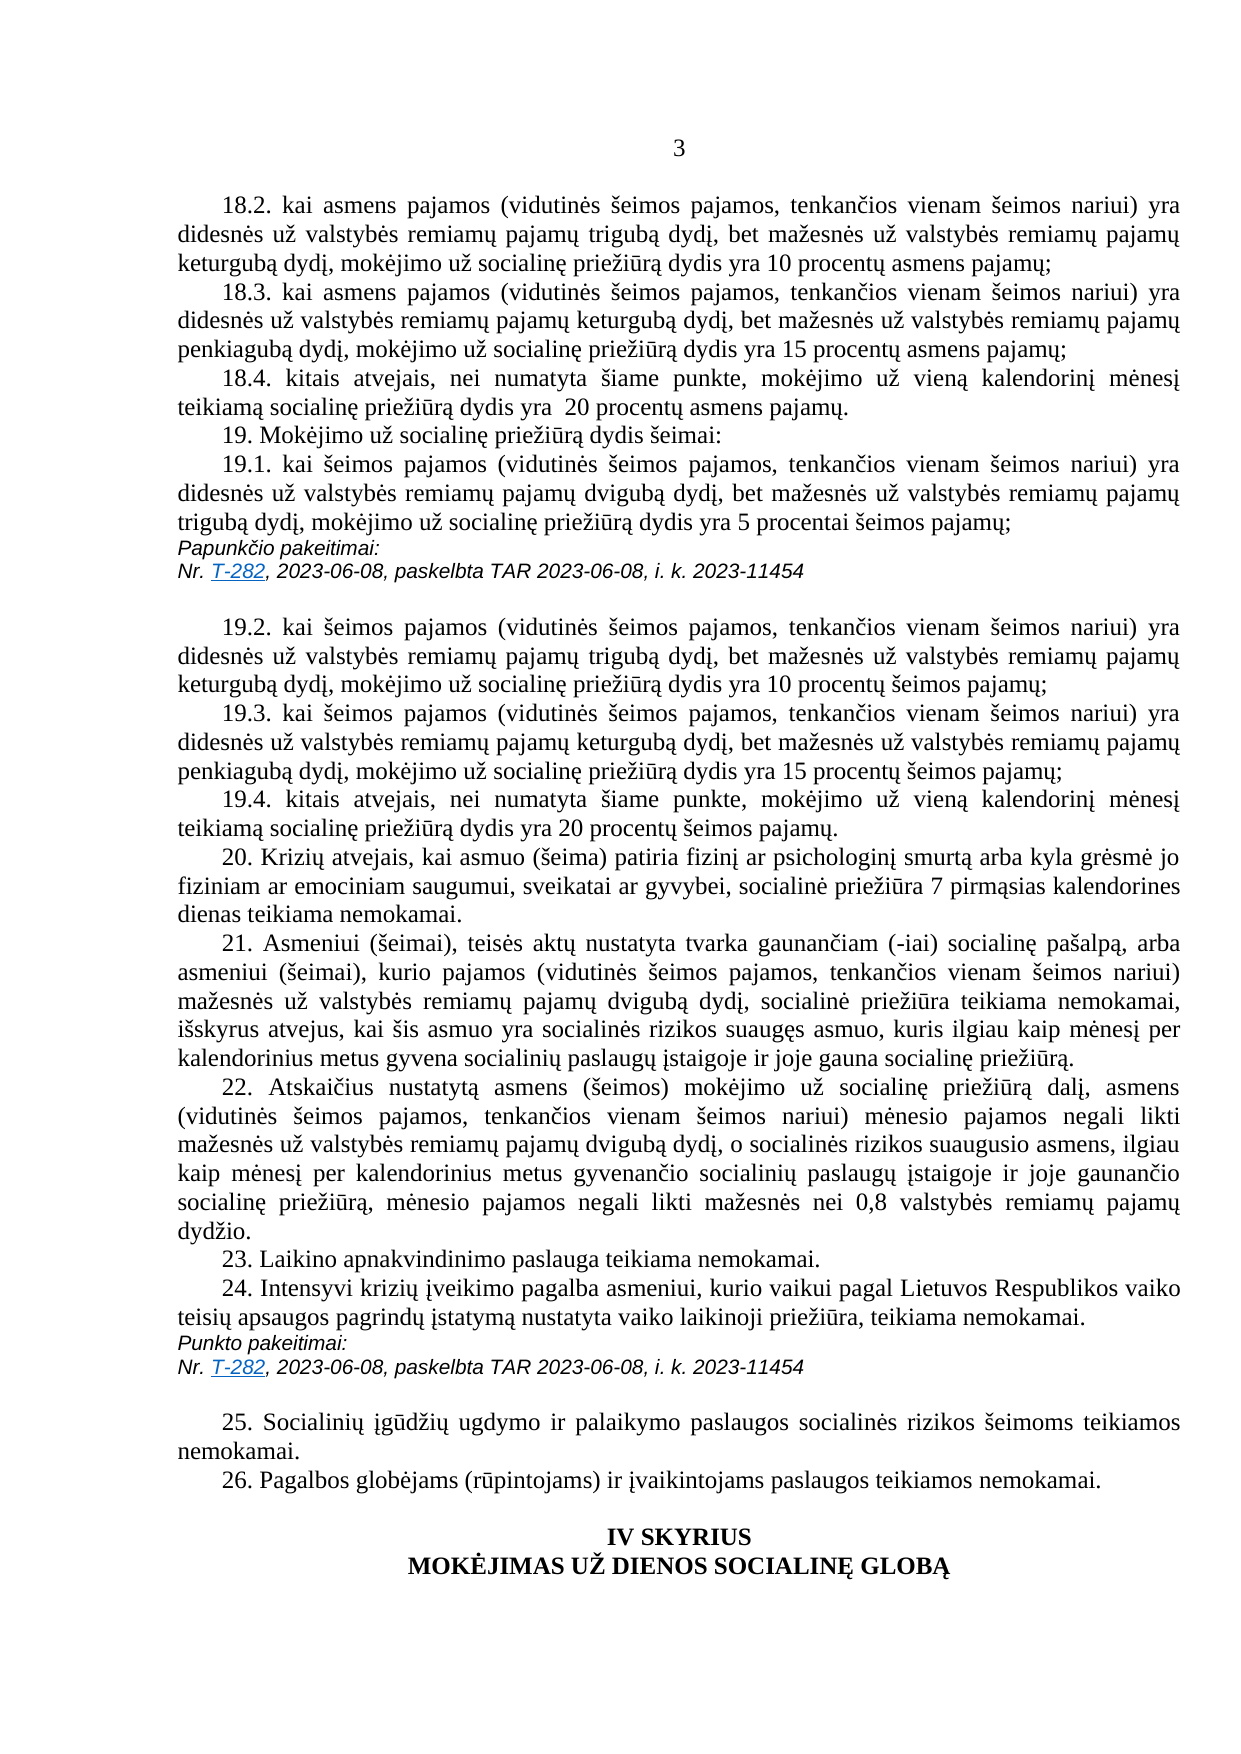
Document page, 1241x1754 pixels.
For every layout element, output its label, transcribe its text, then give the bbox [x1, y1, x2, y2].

text 19.2. kai šeimos pajamos (vidutinės šeimos pajamos, tenkančios vienam šeimos nariui) yra didesnės už valstybės remiamų pajamų trigubą dydį, bet mažesnės už valstybės remiamų pajamų keturgubą dydį, mokėjimo už socialinę priežiūrą dydis yra 10 procentų šeimos pajamų; [177, 612, 1181, 698]
text Nr. T-282, 2023-06-08, paskelbta TAR 2023-06-08, i. k. 2023-11454 [177, 1355, 1181, 1379]
text 19.3. kai šeimos pajamos (vidutinės šeimos pajamos, tenkančios vienam šeimos nariui) yra didesnės už valstybės remiamų pajamų keturgubą dydį, bet mažesnės už valstybės remiamų pajamų penkiagubą dydį, mokėjimo už socialinę priežiūrą dydis yra 15 procentų šeimos pajamų; [177, 698, 1181, 784]
text 19. Mokėjimo už socialinę priežiūrą dydis šeimai: [177, 420, 1181, 449]
text IV SKYRIUS [177, 1522, 1181, 1551]
text 25. Socialinių įgūdžių ugdymo ir palaikymo paslaugos socialinės rizikos šeimoms teikiamos nemokamai. [177, 1407, 1181, 1465]
text Nr. T-282, 2023-06-08, paskelbta TAR 2023-06-08, i. k. 2023-11454 [177, 559, 1181, 583]
text 18.2. kai asmens pajamos (vidutinės šeimos pajamos, tenkančios vienam šeimos nariui) yra didesnės už valstybės remiamų pajamų trigubą dydį, bet mažesnės už valstybės remiamų pajamų keturgubą dydį, mokėjimo už socialinę priežiūrą dydis yra 10 procentų asmens pajamų; [177, 190, 1181, 277]
text 24. Intensyvi krizių įveikimo pagalba asmeniui, kurio vaikui pagal Lietuvos Respublikos vaiko teisių apsaugos pagrindų įstatymą nustatyta vaiko laikinoji priežiūra, teikiama nemokamai. [177, 1273, 1181, 1331]
text MOKĖJIMAS UŽ DIENOS SOCIALINĘ GLOBĄ [177, 1551, 1181, 1580]
text 18.3. kai asmens pajamos (vidutinės šeimos pajamos, tenkančios vienam šeimos nariui) yra didesnės už valstybės remiamų pajamų keturgubą dydį, bet mažesnės už valstybės remiamų pajamų penkiagubą dydį, mokėjimo už socialinę priežiūrą dydis yra 15 procentų asmens pajamų; [177, 277, 1181, 363]
text 26. Pagalbos globėjams (rūpintojams) ir įvaikintojams paslaugos teikiamos nemokamai. [177, 1465, 1181, 1494]
text 21. Asmeniui (šeimai), teisės aktų nustatyta tvarka gaunančiam (-iai) socialinę pašalpą, arba asmeniui (šeimai), kurio pajamos (vidutinės šeimos pajamos, tenkančios vienam šeimos nariui) mažesnės už valstybės remiamų pajamų dvigubą dydį, socialinė priežiūra teikiama nemokamai, išskyrus atvejus, kai šis asmuo yra socialinės rizikos suaugęs asmuo, kuris ilgiau kaip mėnesį per kalendorinius metus gyvena socialinių paslaugų įstaigoje ir joje gauna socialinę priežiūrą. [177, 928, 1181, 1072]
text 23. Laikino apnakvindinimo paslauga teikiama nemokamai. [177, 1244, 1181, 1273]
text Punkto pakeitimai: [177, 1331, 1181, 1355]
text 19.4. kitais atvejais, nei numatyta šiame punkte, mokėjimo už vieną kalendorinį mėnesį teikiamą socialinę priežiūrą dydis yra 20 procentų šeimos pajamų. [177, 784, 1181, 842]
text 22. Atskaičius nustatytą asmens (šeimos) mokėjimo už socialinę priežiūrą dalį, asmens (vidutinės šeimos pajamos, tenkančios vienam šeimos nariui) mėnesio pajamos negali likti mažesnės už valstybės remiamų pajamų dvigubą dydį, o socialinės rizikos suaugusio asmens, ilgiau kaip mėnesį per kalendorinius metus gyvenančio socialinių paslaugų įstaigoje ir joje gaunančio socialinę priežiūrą, mėnesio pajamos negali likti mažesnės nei 0,8 valstybės remiamų pajamų dydžio. [177, 1072, 1181, 1244]
text 18.4. kitais atvejais, nei numatyta šiame punkte, mokėjimo už vieną kalendorinį mėnesį teikiamą socialinę priežiūrą dydis yra 20 procentų asmens pajamų. [177, 363, 1181, 420]
text 19.1. kai šeimos pajamos (vidutinės šeimos pajamos, tenkančios vienam šeimos nariui) yra didesnės už valstybės remiamų pajamų dvigubą dydį, bet mažesnės už valstybės remiamų pajamų trigubą dydį, mokėjimo už socialinę priežiūrą dydis yra 5 procentai šeimos pajamų; [177, 449, 1181, 535]
text Papunkčio pakeitimai: [177, 535, 1181, 559]
text 20. Krizių atvejais, kai asmuo (šeima) patiria fizinį ar psichologinį smurtą arba kyla grėsmė jo fiziniam ar emociniam saugumui, sveikatai ar gyvybei, socialinė priežiūra 7 pirmąsias kalendorines dienas teikiama nemokamai. [177, 842, 1181, 928]
